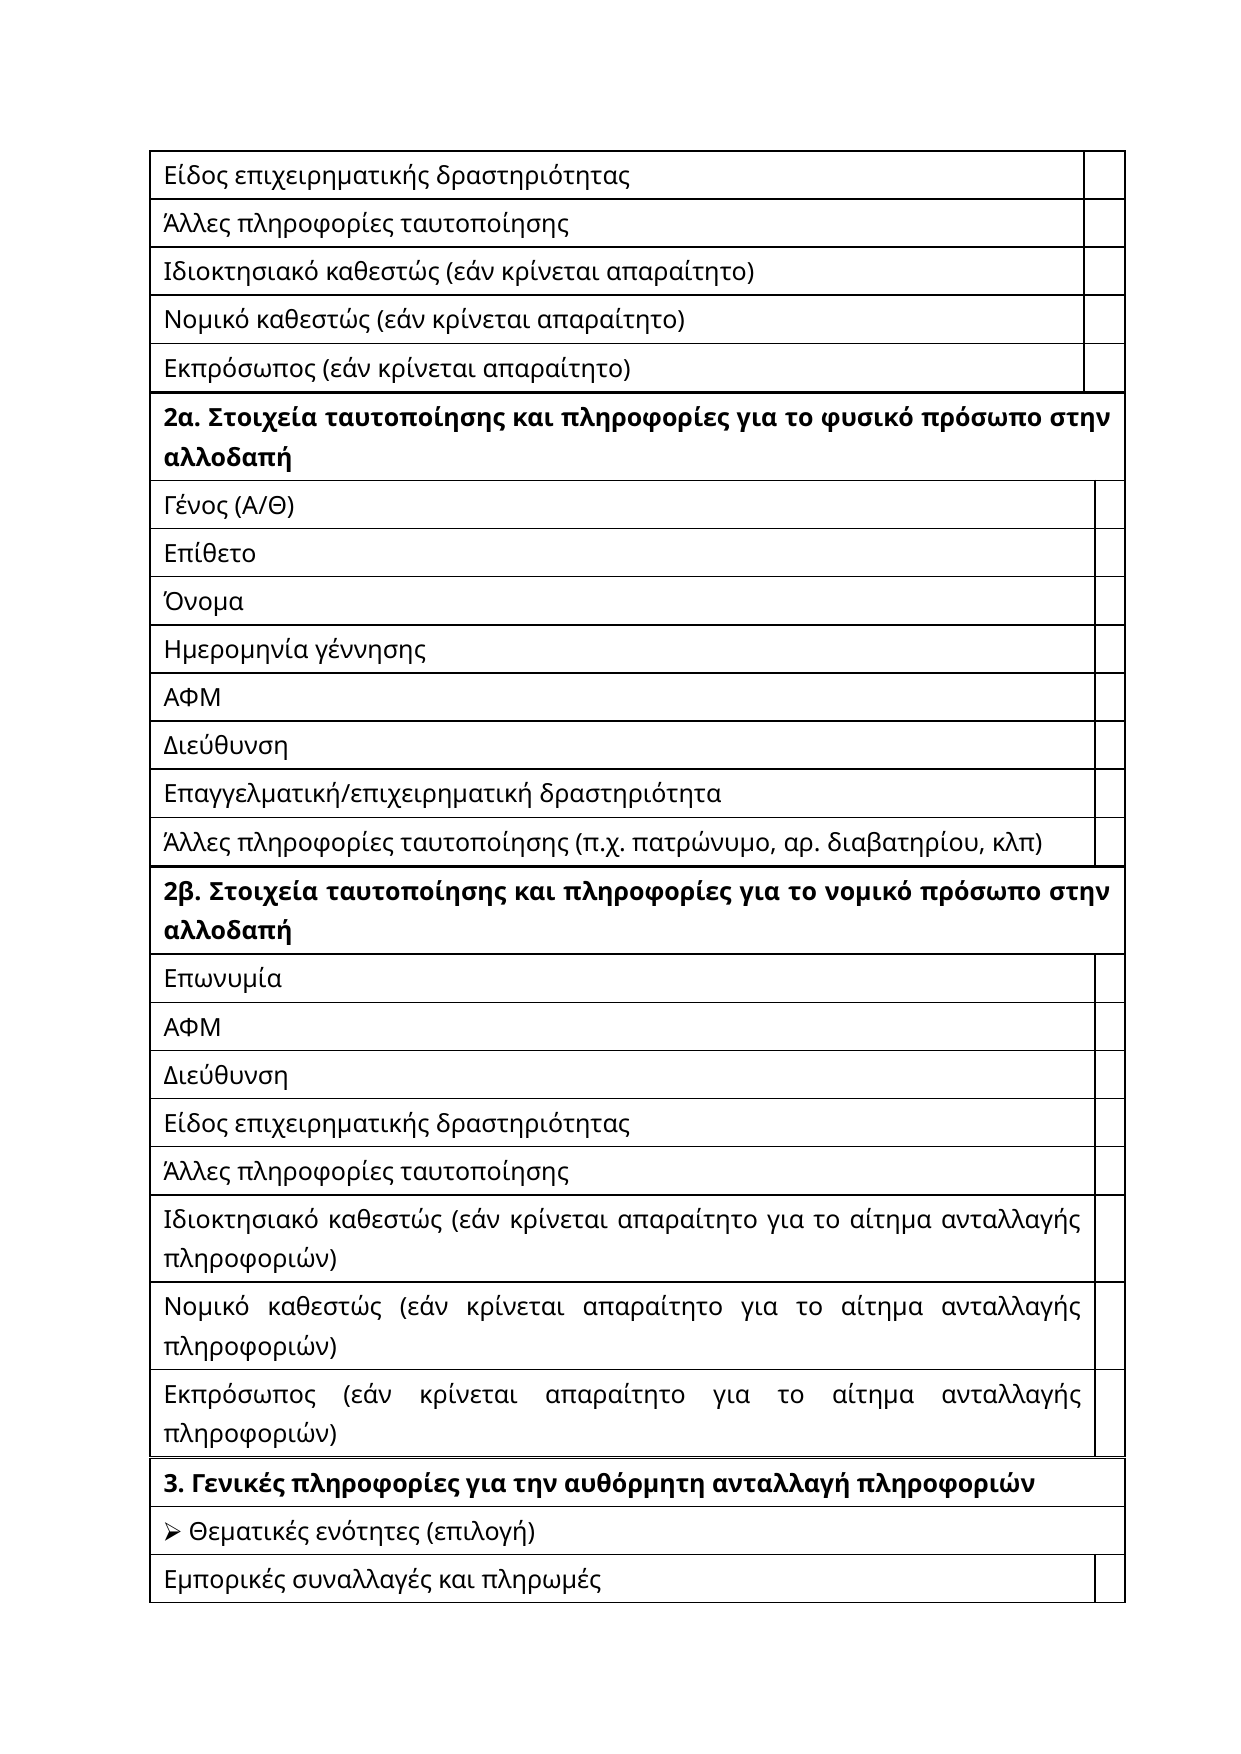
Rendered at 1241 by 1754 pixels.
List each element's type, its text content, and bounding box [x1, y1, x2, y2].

table_cell Εκπρόσωπος (εάν κρίνεται απαραίτητο) [151, 344, 1083, 391]
table_cell Επωνυμία [151, 955, 1094, 1001]
table_cell Εμπορικές συναλλαγές και πληρωμές [151, 1555, 1094, 1602]
table_cell Νομικό καθεστώς (εάν κρίνεται απαραίτητο για το αίτημα ανταλλαγής πληροφοριών) [151, 1283, 1094, 1368]
table_cell [1096, 577, 1124, 624]
table_cell Είδος επιχειρηματικής δραστηριότητας [151, 152, 1083, 198]
table_cell [1096, 674, 1124, 720]
table_cell [1085, 296, 1124, 342]
table_cell Είδος επιχειρηματικής δραστηριότητας [151, 1099, 1094, 1146]
table_cell Γένος (Α/Θ) [151, 481, 1094, 528]
table_cell [1096, 818, 1124, 864]
table_cell Εκπρόσωπος (εάν κρίνεται απαραίτητο για το αίτημα ανταλλαγής πληροφοριών) [151, 1370, 1094, 1456]
table_cell [1085, 200, 1124, 246]
table_cell Άλλες πληροφορίες ταυτοποίησης (π.χ. πατρώνυμο, αρ. διαβατηρίου, κλπ) [151, 818, 1094, 864]
table_cell [1096, 626, 1124, 672]
table_cell [1085, 152, 1124, 198]
table_cell Ημερομηνία γέννησης [151, 626, 1094, 672]
table_cell [1096, 770, 1124, 816]
table_cell [1096, 1099, 1124, 1146]
table_header 2β. Στοιχεία ταυτοποίησης και πληροφορίες για το νομικό πρόσωπο στην αλλοδαπή [151, 868, 1124, 953]
table_cell [1085, 248, 1124, 294]
table_cell Ιδιοκτησιακό καθεστώς (εάν κρίνεται απαραίτητο για το αίτημα ανταλλαγής πληροφοριών) [151, 1196, 1094, 1281]
table_cell [1096, 1003, 1124, 1049]
table_cell ΑΦΜ [151, 1003, 1094, 1049]
table_cell Όνομα [151, 577, 1094, 624]
table_cell [1096, 1196, 1124, 1281]
table_cell [1096, 955, 1124, 1001]
table_cell Νομικό καθεστώς (εάν κρίνεται απαραίτητο) [151, 296, 1083, 342]
table_cell Άλλες πληροφορίες ταυτοποίησης [151, 200, 1083, 246]
table_cell ⮚ Θεματικές ενότητες (επιλογή) [151, 1507, 1124, 1554]
table_cell [1085, 344, 1124, 391]
table_cell ΑΦΜ [151, 674, 1094, 720]
table_header 3. Γενικές πληροφορίες για την αυθόρμητη ανταλλαγή πληροφοριών [151, 1459, 1124, 1506]
table_cell Επαγγελματική/επιχειρηματική δραστηριότητα [151, 770, 1094, 816]
table_cell [1096, 1370, 1124, 1456]
table_cell [1096, 1283, 1124, 1368]
table_cell [1096, 529, 1124, 576]
table_cell Επίθετο [151, 529, 1094, 576]
table_cell [1096, 1555, 1124, 1602]
table_cell Ιδιοκτησιακό καθεστώς (εάν κρίνεται απαραίτητο) [151, 248, 1083, 294]
table_cell Διεύθυνση [151, 1051, 1094, 1098]
table_cell [1096, 481, 1124, 528]
table_cell [1096, 722, 1124, 768]
table_cell [1096, 1051, 1124, 1098]
table_cell Διεύθυνση [151, 722, 1094, 768]
table_cell Άλλες πληροφορίες ταυτοποίησης [151, 1147, 1094, 1194]
table_header 2α. Στοιχεία ταυτοποίησης και πληροφορίες για το φυσικό πρόσωπο στην αλλοδαπή [151, 394, 1124, 479]
table_cell [1096, 1147, 1124, 1194]
